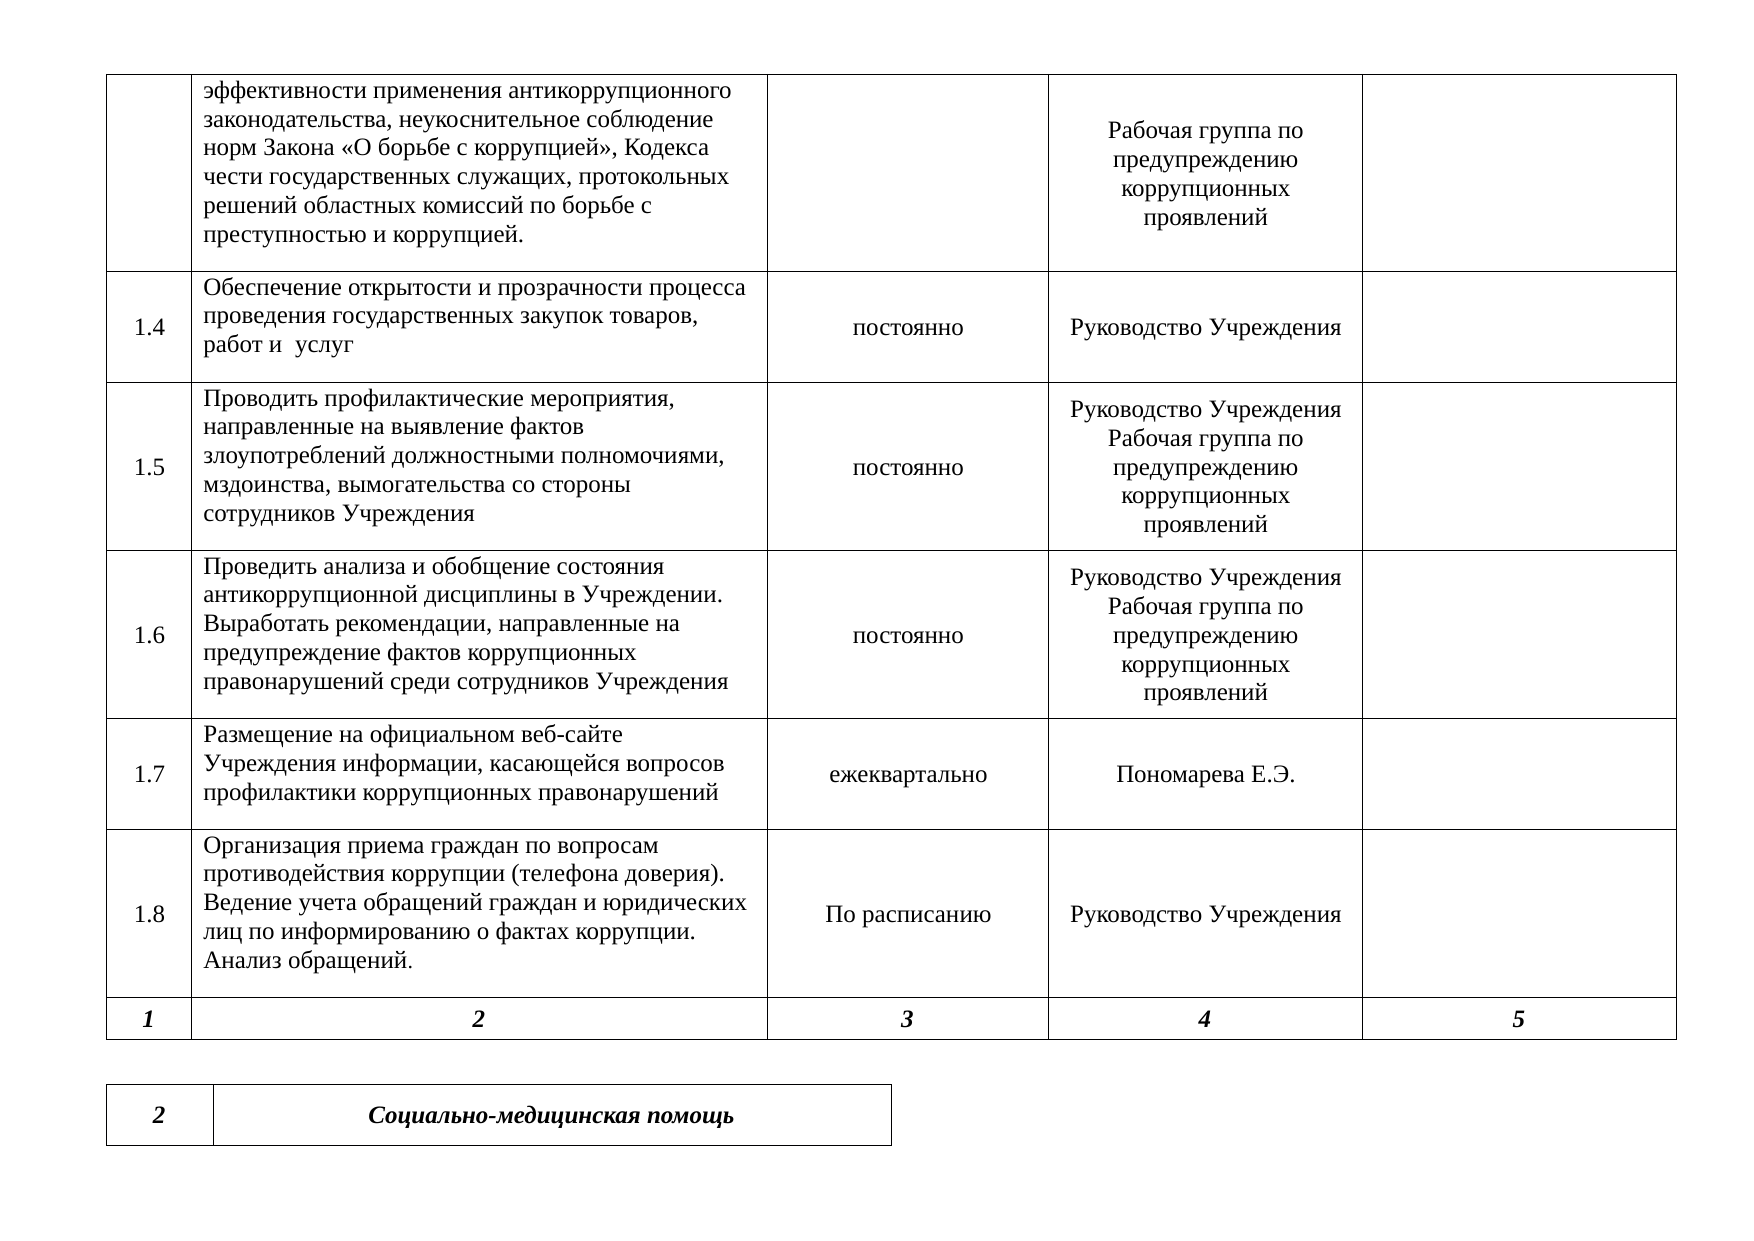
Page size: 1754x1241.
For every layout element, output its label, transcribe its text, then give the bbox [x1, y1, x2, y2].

table_cell постоянно [768, 272, 1048, 382]
table_cell Пономарева Е.Э. [1049, 719, 1362, 829]
table_cell [107, 75, 191, 271]
table_cell 1.6 [107, 551, 191, 718]
table_cell ежеквартально [768, 719, 1048, 829]
table_cell [1363, 830, 1676, 997]
table_cell [1363, 719, 1676, 829]
table_cell постоянно [768, 551, 1048, 718]
table_header [892, 1084, 1677, 1145]
table_cell [1363, 272, 1676, 382]
table_cell эффективности применения антикоррупционного законодательства, неукоснительное соблюдение норм Закона «О борьбе с коррупцией», Кодекса чести государственных служащих, протокольных решений областных комиссий по борьбе с преступностью и коррупцией. [192, 75, 767, 271]
table_cell Руководство Учреждения [1049, 272, 1362, 382]
table_cell 3 [768, 998, 1048, 1039]
table_cell [1363, 551, 1676, 718]
table_cell Проводить профилактические мероприятия, направленные на выявление фактов злоупотреблений должностными полномочиями, мздоинства, вымогательства со стороны сотрудников Учреждения [192, 383, 767, 550]
table_cell Рабочая группа по предупреждению коррупционных проявлений [1049, 75, 1362, 271]
table_cell Руководство Учреждения Рабочая группа по предупреждению коррупционных проявлений [1049, 383, 1362, 550]
table_cell 1.7 [107, 719, 191, 829]
table_cell [1363, 75, 1676, 271]
table_cell 1 [107, 998, 191, 1039]
table_cell постоянно [768, 383, 1048, 550]
table_header Социально-медицинская помощь [214, 1085, 891, 1145]
table_cell Организация приема граждан по вопросам противодействия коррупции (телефона доверия). Ведение учета обращений граждан и юридических лиц по информированию о фактах коррупции. Анализ обращений. [192, 830, 767, 997]
table_cell 2 [192, 998, 767, 1039]
table_cell Проведить анализа и обобщение состояния антикоррупционной дисциплины в Учреждении. Выработать рекомендации, направленные на предупреждение фактов коррупционных правонарушений среди сотрудников Учреждения [192, 551, 767, 718]
table_cell Руководство Учреждения [1049, 830, 1362, 997]
table_cell По расписанию [768, 830, 1048, 997]
table_cell 1.8 [107, 830, 191, 997]
table_cell 5 [1363, 998, 1676, 1039]
table_cell [768, 75, 1048, 271]
table_cell 1.4 [107, 272, 191, 382]
table_cell Обеспечение открытости и прозрачности процесса проведения государственных закупок товаров, работ и услуг [192, 272, 767, 382]
table_cell Размещение на официальном веб-сайте Учреждения информации, касающейся вопросов профилактики коррупционных правонарушений [192, 719, 767, 829]
table_cell [1363, 383, 1676, 550]
table_cell Руководство Учреждения Рабочая группа по предупреждению коррупционных проявлений [1049, 551, 1362, 718]
table_cell 4 [1049, 998, 1362, 1039]
table_cell 1.5 [107, 383, 191, 550]
table_header 2 [107, 1085, 213, 1145]
